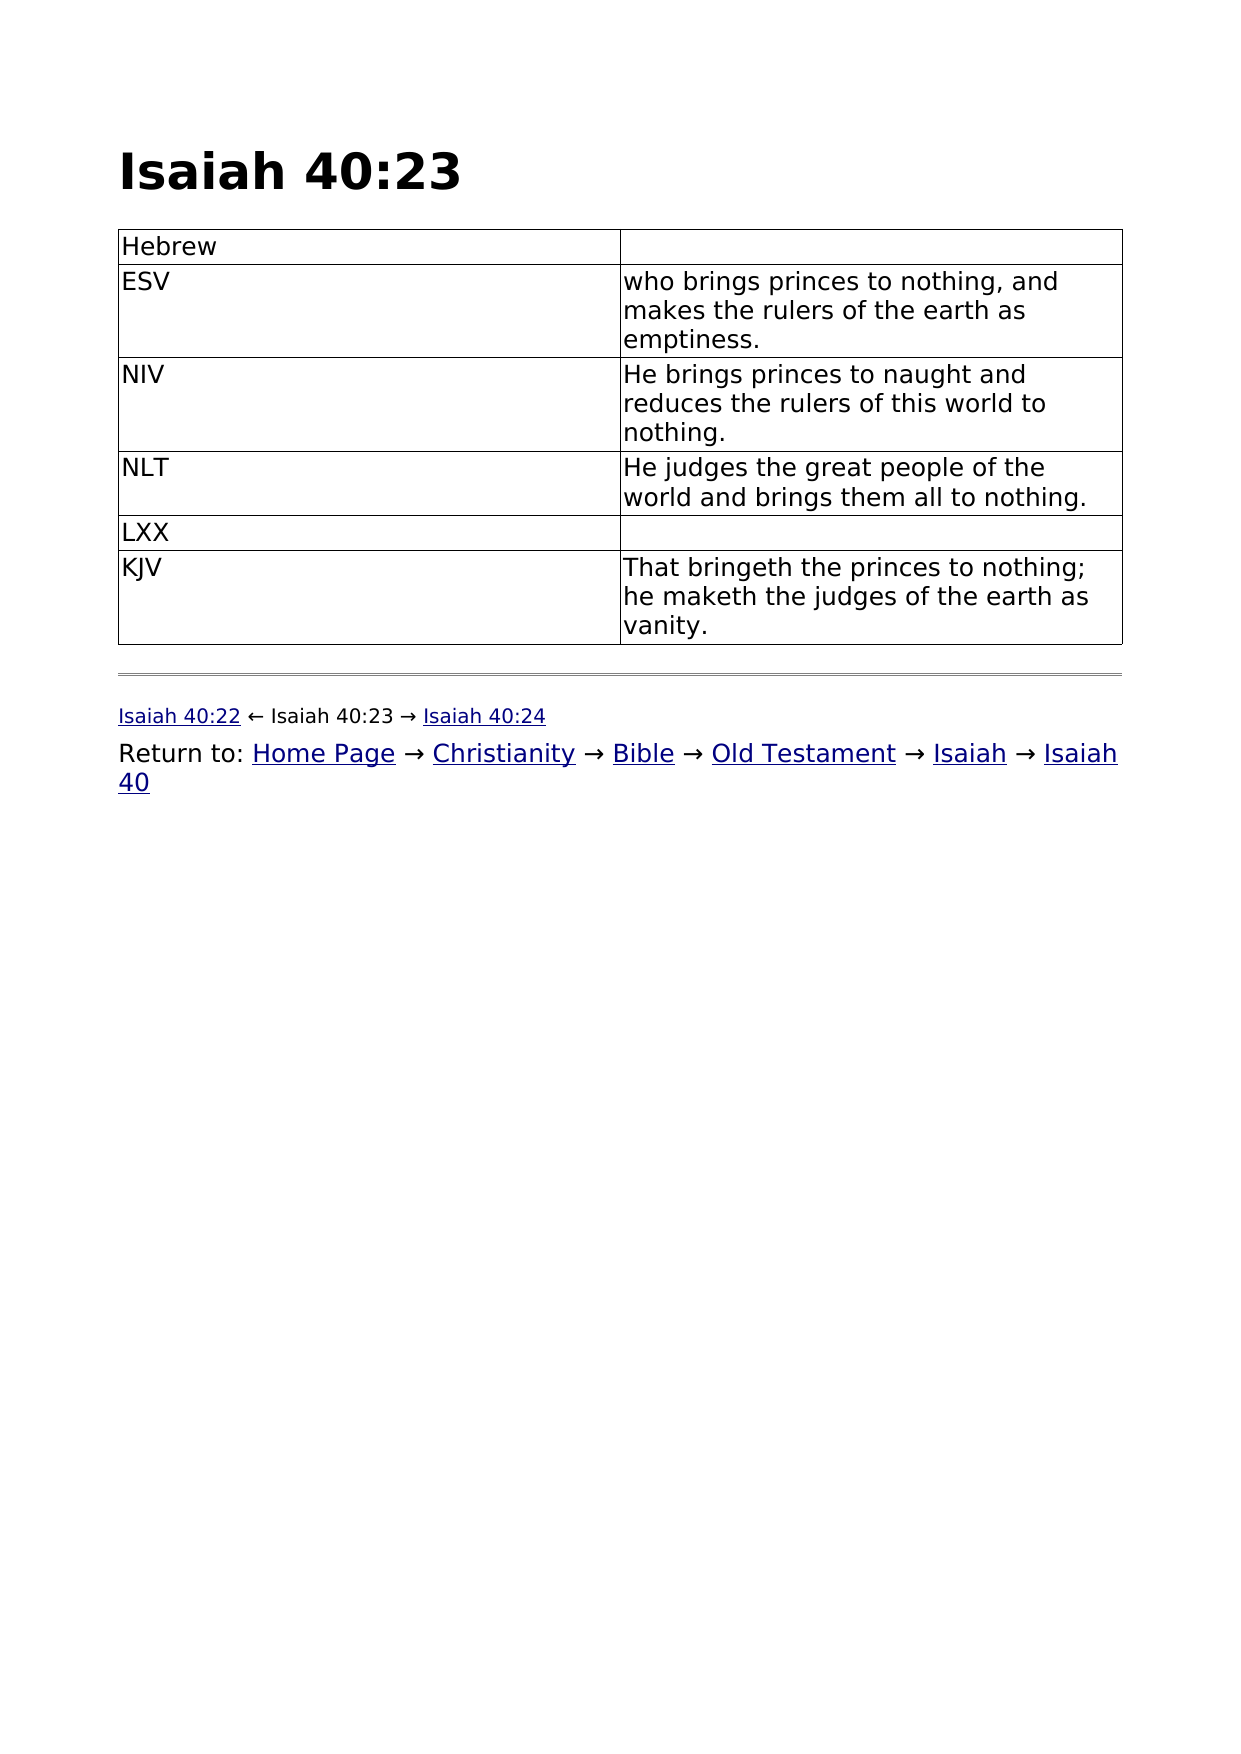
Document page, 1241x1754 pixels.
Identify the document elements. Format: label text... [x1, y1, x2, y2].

table_cell ESV [119, 265, 620, 357]
table_cell LXX [119, 516, 620, 550]
table_cell He brings princes to naught and reduces the rulers of this world to nothing. [621, 358, 1122, 451]
table_cell NLT [119, 452, 620, 515]
table_cell That bringeth the princes to nothing; he maketh the judges of the earth as vanity. [621, 551, 1122, 643]
table_header Hebrew [119, 230, 620, 264]
table_cell who brings princes to nothing, and makes the rulers of the earth as emptiness. [621, 265, 1122, 357]
text Return to: Home Page → Christianity → Bible → Old Testament → Isaiah → Isaiah 40 [118, 739, 1122, 797]
subtitle Isaiah 40:23 [118, 143, 1122, 201]
table_cell NIV [119, 358, 620, 451]
table_cell KJV [119, 551, 620, 643]
table_cell [621, 516, 1122, 550]
table_cell He judges the great people of the world and brings them all to nothing. [621, 452, 1122, 515]
text Isaiah 40:22 ← Isaiah 40:23 → Isaiah 40:24 [118, 705, 1122, 739]
table_header [621, 230, 1122, 264]
